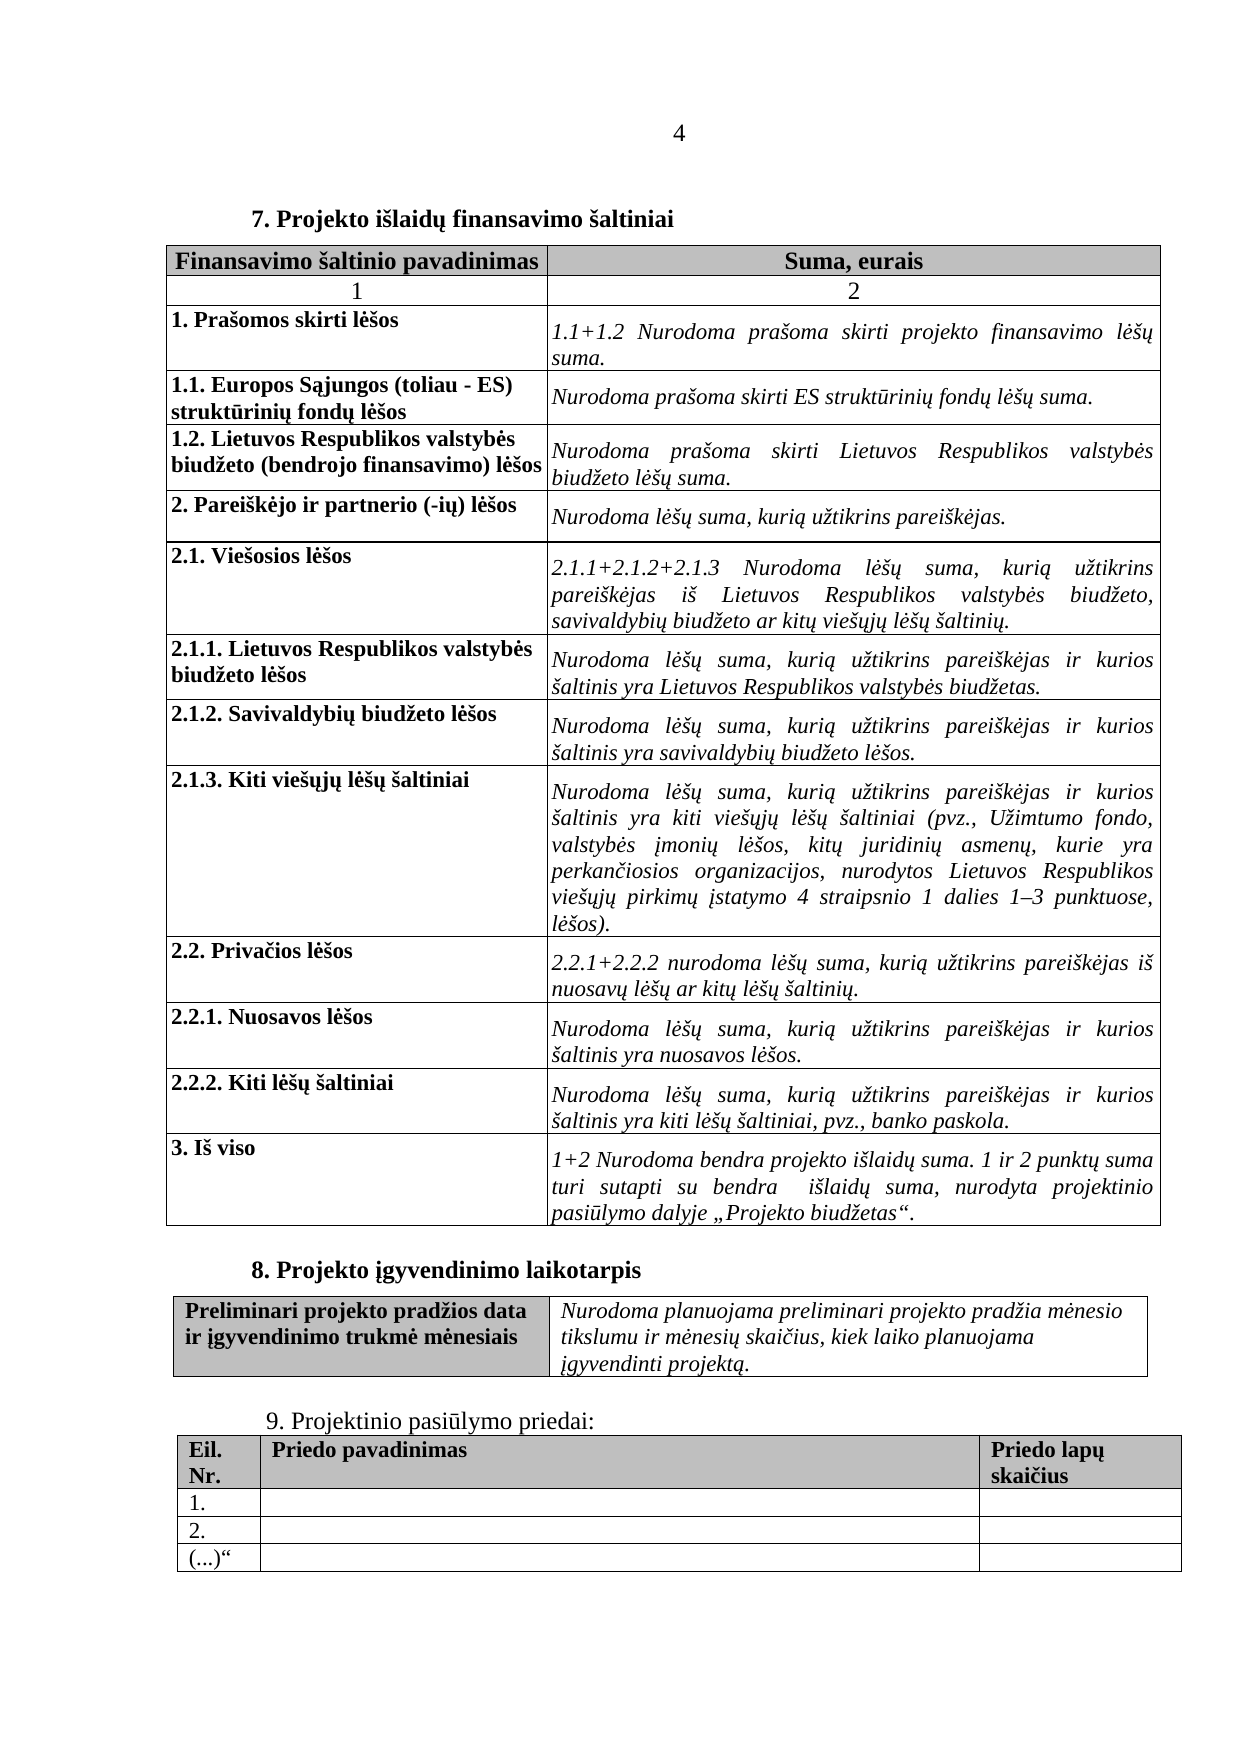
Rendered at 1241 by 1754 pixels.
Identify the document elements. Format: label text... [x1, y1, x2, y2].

table_cell Nurodoma lėšų suma, kurią užtikrins pareiškėjas ir kurios šaltinis yra Lietuvos Respublikos valstybės biudžetas. [548, 635, 1160, 699]
table_cell 2.1.1. Lietuvos Respublikos valstybės biudžeto lėšos [167, 635, 547, 699]
table_cell 1.1. Europos Sąjungos (toliau - ES) struktūrinių fondų lėšos [167, 371, 547, 424]
table_cell 2.2. Privačios lėšos [167, 937, 547, 1002]
table_cell Nurodoma lėšų suma, kurią užtikrins pareiškėjas. [548, 491, 1160, 541]
table_cell Nurodoma prašoma skirti Lietuvos Respublikos valstybės biudžeto lėšų suma. [548, 425, 1160, 490]
table_cell 2.1. Viešosios lėšos [167, 543, 547, 633]
table_cell [261, 1544, 979, 1571]
table_cell Nurodoma lėšų suma, kurią užtikrins pareiškėjas ir kurios šaltinis yra nuosavos lėšos. [548, 1003, 1160, 1068]
text 8. Projekto įgyvendinimo laikotarpis [177, 1255, 1181, 1284]
table_cell 2.1.3. Kiti viešųjų lėšų šaltiniai [167, 766, 547, 936]
table_cell 2 [548, 276, 1160, 305]
table_cell 2.1.2. Savivaldybių biudžeto lėšos [167, 700, 547, 765]
table_cell 1. [178, 1489, 260, 1516]
table_cell 3. Iš viso [167, 1134, 547, 1225]
table_cell [261, 1489, 979, 1516]
table_cell 1 [167, 276, 547, 305]
table_cell Nurodoma lėšų suma, kurią užtikrins pareiškėjas ir kurios šaltinis yra kiti lėšų šaltiniai, pvz., banko paskola. [548, 1069, 1160, 1133]
table_header Priedo lapų skaičius [980, 1436, 1181, 1488]
table_cell Nurodoma prašoma skirti ES struktūrinių fondų lėšų suma. [548, 371, 1160, 424]
table_header Priedo pavadinimas [261, 1436, 979, 1488]
table_header Suma, eurais [548, 246, 1160, 275]
table_cell 2.2.2. Kiti lėšų šaltiniai [167, 1069, 547, 1133]
text 7. Projekto išlaidų finansavimo šaltiniai [177, 204, 1181, 233]
table_header Nurodoma planuojama preliminari projekto pradžia mėnesio tikslumu ir mėnesių skaičius, kiek laiko planuojama įgyvendinti projektą. [550, 1297, 1147, 1376]
text 9. Projektinio pasiūlymo priedai: [215, 1406, 1181, 1434]
table_cell 1.1+1.2 Nurodoma prašoma skirti projekto finansavimo lėšų suma. [548, 306, 1160, 370]
table_cell Nurodoma lėšų suma, kurią užtikrins pareiškėjas ir kurios šaltinis yra kiti viešųjų lėšų šaltiniai (pvz., Užimtumo fondo, valstybės įmonių lėšos, kitų juridinių asmenų, kurie yra perkančiosios organizacijos, nurodytos Lietuvos Respublikos viešųjų pirkimų įstatymo 4 straipsnio 1 dalies 1–3 punktuose, lėšos). [548, 766, 1160, 936]
table_cell Nurodoma lėšų suma, kurią užtikrins pareiškėjas ir kurios šaltinis yra savivaldybių biudžeto lėšos. [548, 700, 1160, 765]
table_cell 2. Pareiškėjo ir partnerio (-ių) lėšos [167, 491, 547, 541]
table_header Finansavimo šaltinio pavadinimas [167, 246, 547, 275]
table_cell [261, 1517, 979, 1543]
table_header Preliminari projekto pradžios data ir įgyvendinimo trukmė mėnesiais [174, 1297, 549, 1376]
table_cell (...)“ [178, 1544, 260, 1571]
table_cell 2.2.1. Nuosavos lėšos [167, 1003, 547, 1068]
table_cell [980, 1517, 1181, 1543]
table_cell 1. Prašomos skirti lėšos [167, 306, 547, 370]
table_cell 2.2.1+2.2.2 nurodoma lėšų suma, kurią užtikrins pareiškėjas iš nuosavų lėšų ar kitų lėšų šaltinių. [548, 937, 1160, 1002]
table_cell [980, 1489, 1181, 1516]
table_cell 2.1.1+2.1.2+2.1.3 Nurodoma lėšų suma, kurią užtikrins pareiškėjas iš Lietuvos Respublikos valstybės biudžeto, savivaldybių biudžeto ar kitų viešųjų lėšų šaltinių. [548, 543, 1160, 633]
table_cell 2. [178, 1517, 260, 1543]
table_cell [980, 1544, 1181, 1571]
table_header Eil. Nr. [178, 1436, 260, 1488]
table_cell 1+2 Nurodoma bendra projekto išlaidų suma. 1 ir 2 punktų suma turi sutapti su bendra išlaidų suma, nurodyta projektinio pasiūlymo dalyje „Projekto biudžetas“. [548, 1134, 1160, 1225]
table_cell 1.2. Lietuvos Respublikos valstybės biudžeto (bendrojo finansavimo) lėšos [167, 425, 547, 490]
